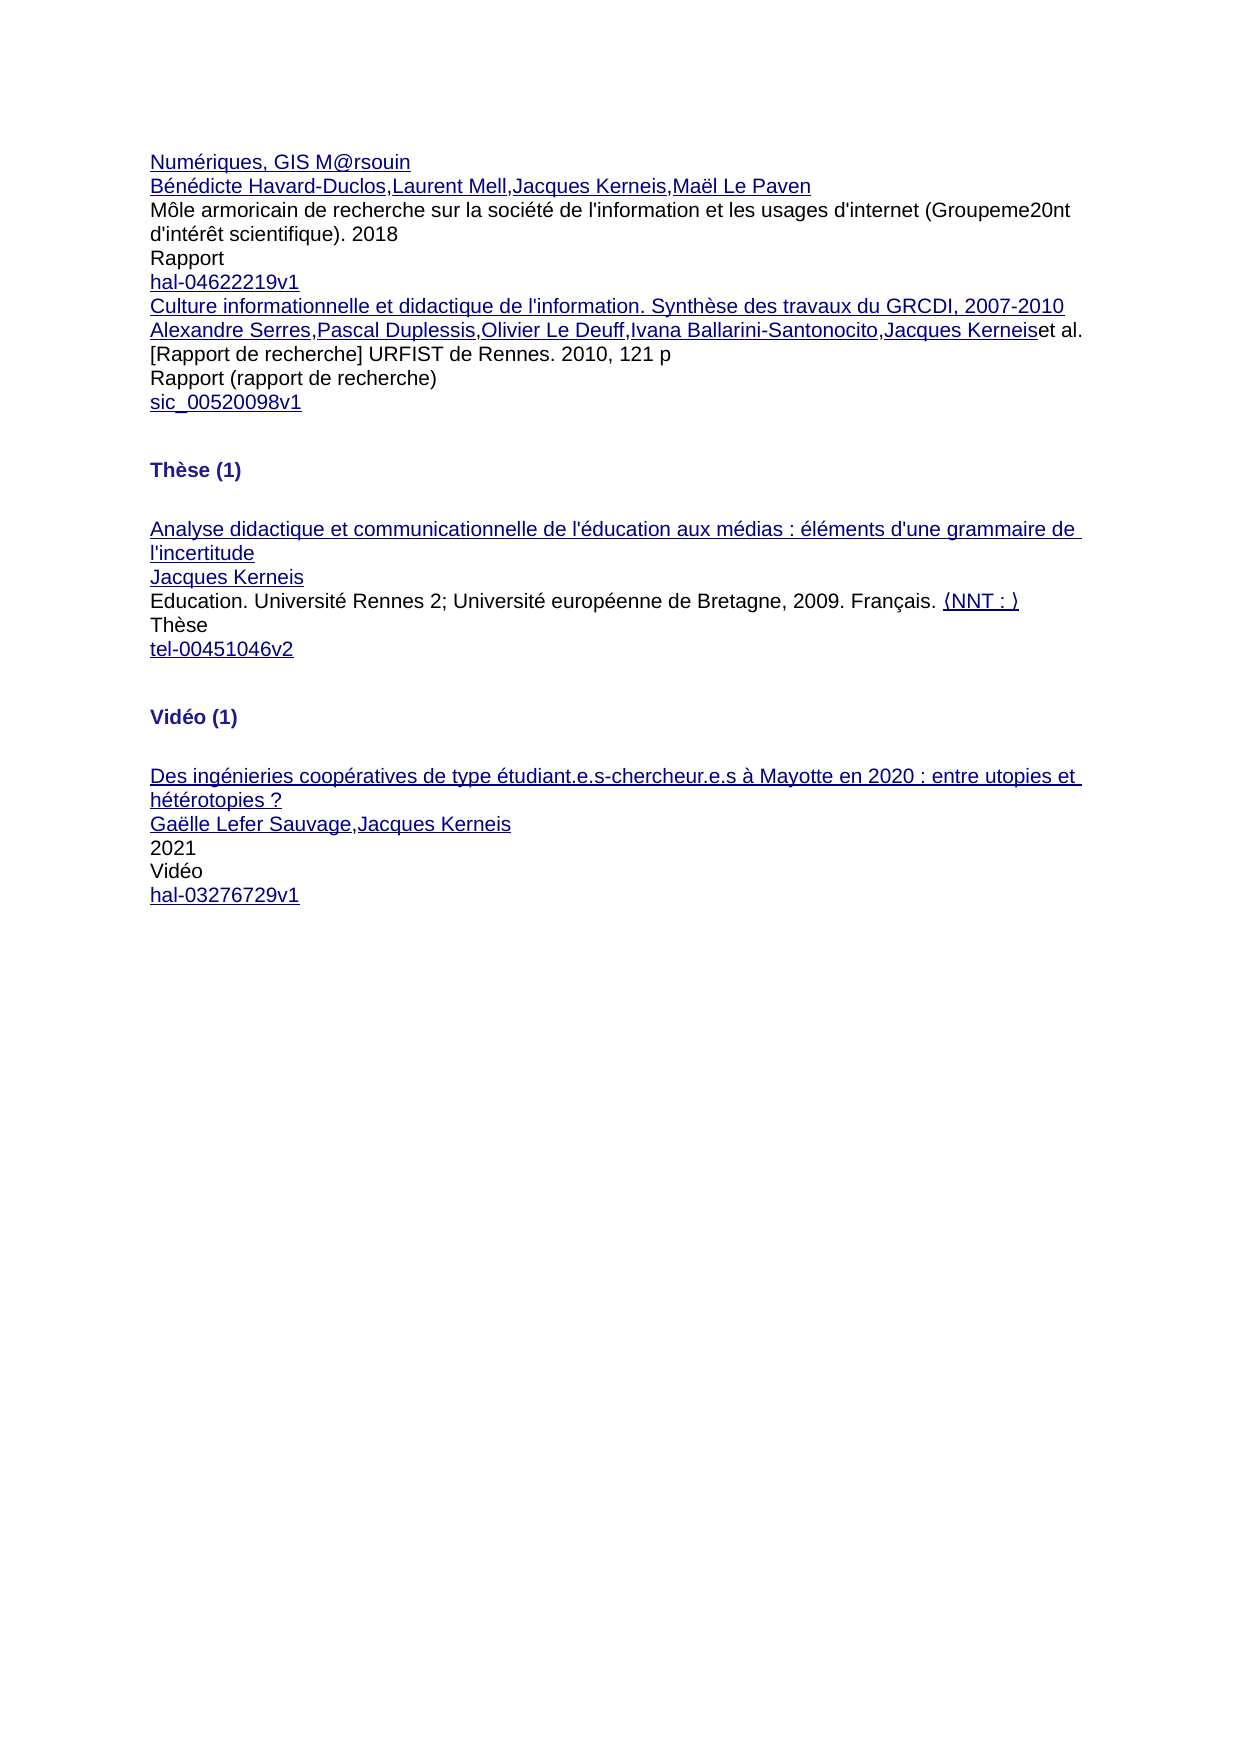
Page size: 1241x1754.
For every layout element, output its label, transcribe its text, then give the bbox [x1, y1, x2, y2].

subtitle Vidéo (1) [150, 705, 1090, 729]
table_header Des ingénieries coopératives de type étudiant.e.s-chercheur.e.s à Mayotte en 2020 : entre utopies et hétérotopies ? Gaëlle Lefer Sauvage,Jacques Kerneis 2021 Vidéo hal-03276729v1 [150, 764, 1090, 907]
table_header Analyse didactique et communicationnelle de l'éducation aux médias : éléments d'une grammaire de l'incertitude Jacques Kerneis Education. Université Rennes 2; Université européenne de Bretagne, 2009. Français. ⟨NNT : ⟩ Thèse tel-00451046v2 [150, 517, 1090, 660]
subtitle Thèse (1) [150, 458, 1090, 482]
table_cell Culture informationnelle et didactique de l'information. Synthèse des travaux du GRCDI, 2007-2010 Alexandre Serres,Pascal Duplessis,Olivier Le Deuff,Ivana Ballarini-Santonocito,Jacques Kerneiset al. [Rapport de recherche] URFIST de Rennes. 2010, 121 p Rapport (rapport de recherche) sic_00520098v1 [150, 294, 1090, 413]
table_cell Numériques, GIS M@rsouin Bénédicte Havard-Duclos,Laurent Mell,Jacques Kerneis,Maël Le Paven Môle armoricain de recherche sur la société de l'information et les usages d'internet (Groupeme20nt d'intérêt scientifique). 2018 Rapport hal-04622219v1 [150, 150, 1090, 294]
